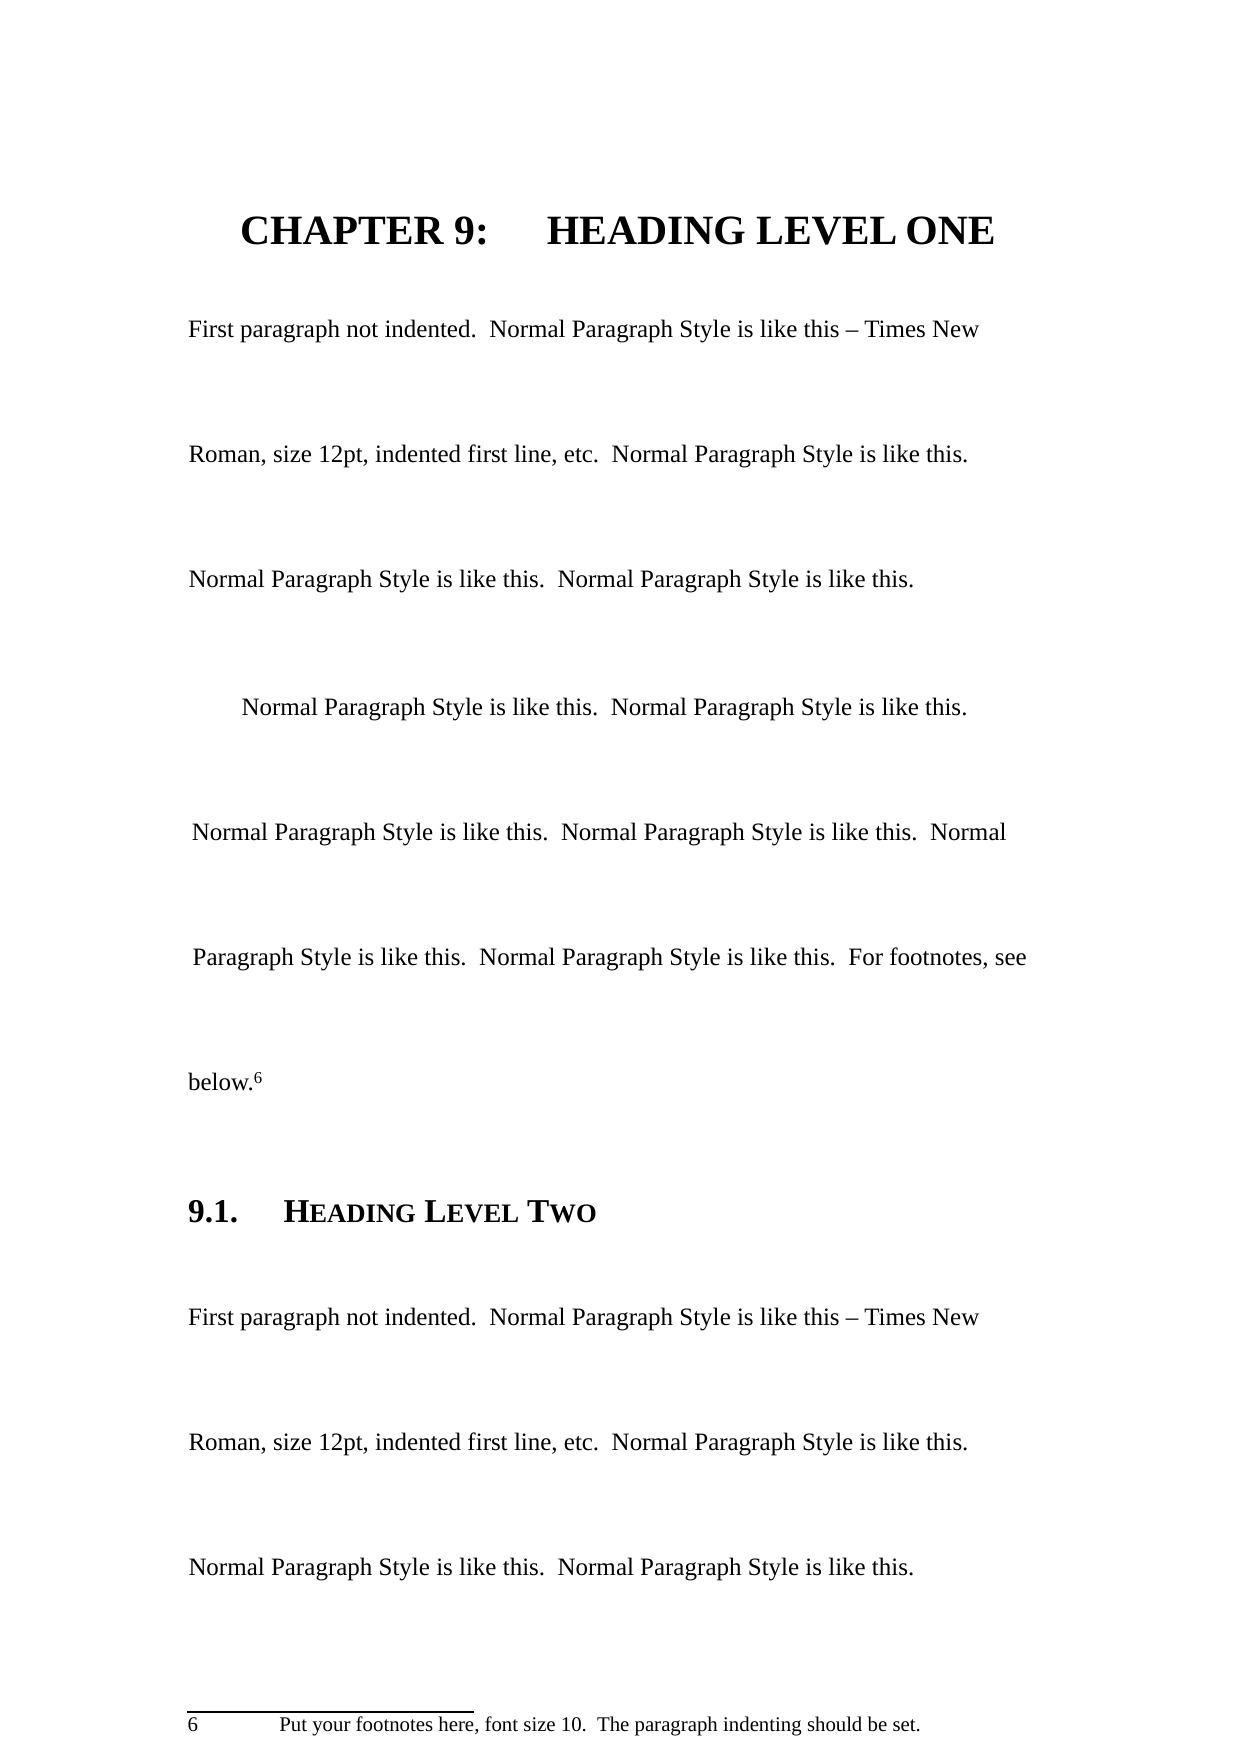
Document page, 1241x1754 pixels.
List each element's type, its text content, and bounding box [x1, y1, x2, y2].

text Normal Paragraph Style is like this. Normal Paragraph Style is like this. Normal Paragraph Style is like this. Normal Paragraph Style is like this. Normal Paragraph Style is like this. Normal Paragraph Style is like this. For footnotes, see below. [188, 665, 1052, 1103]
subtitle Heading Level Two [188, 1169, 1002, 1231]
text First paragraph not indented. Normal Paragraph Style is like this – Times New Roman, size 12pt, indented first line, etc. Normal Paragraph Style is like this. Normal Paragraph Style is like this. Normal Paragraph Style is like this. [188, 1275, 1052, 1587]
text Put your footnotes here, font size 10. The paragraph indenting should be set. [187, 1712, 1053, 1736]
text First paragraph not indented. Normal Paragraph Style is like this – Times New Roman, size 12pt, indented first line, etc. Normal Paragraph Style is like this. Normal Paragraph Style is like this. Normal Paragraph Style is like this. [188, 286, 1052, 599]
subtitle Heading Level One [188, 188, 1052, 250]
